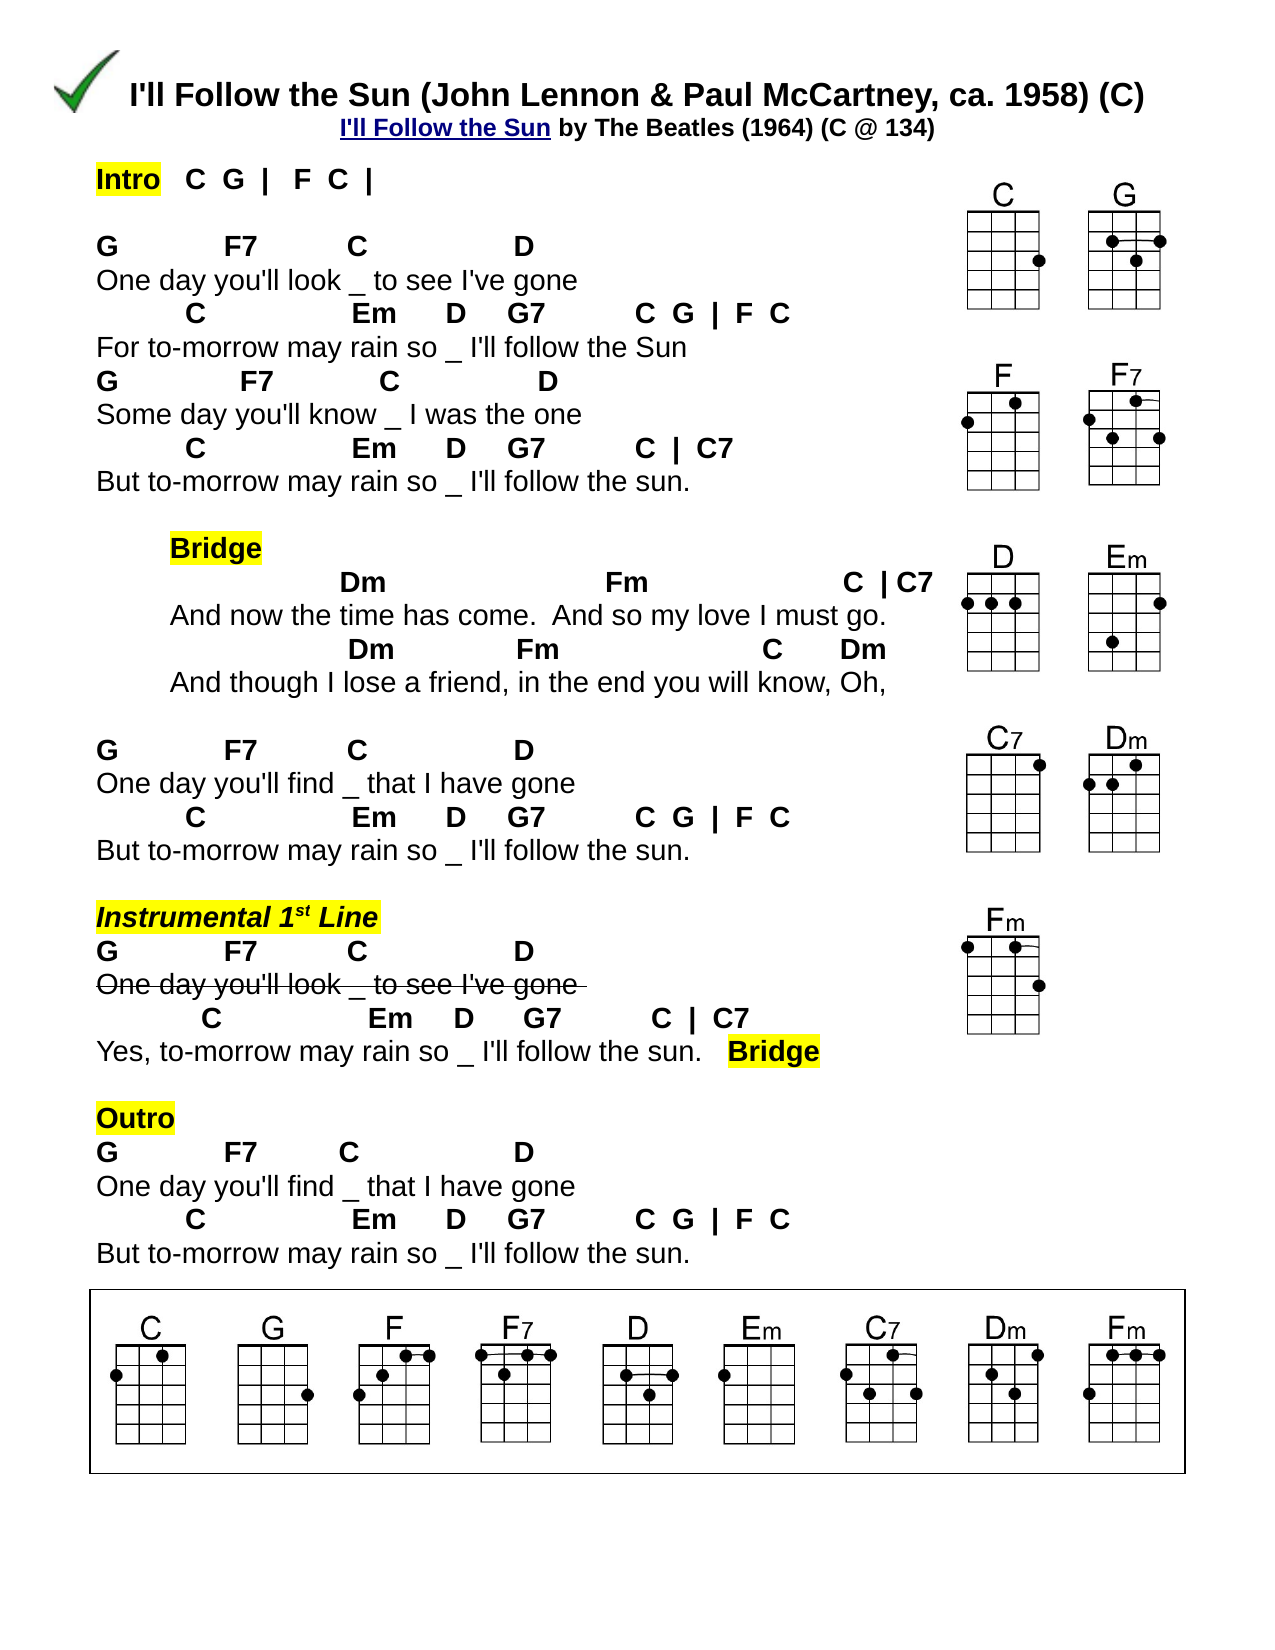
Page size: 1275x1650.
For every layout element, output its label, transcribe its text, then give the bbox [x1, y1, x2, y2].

picture [948, 524, 1058, 690]
table_header [1064, 157, 1185, 338]
picture [1071, 1296, 1178, 1461]
table_cell [1064, 700, 1185, 882]
picture [584, 1296, 691, 1463]
table_cell [1064, 338, 1185, 519]
table_cell [91, 1290, 212, 1473]
table_cell [942, 700, 1063, 882]
table_cell [455, 1290, 577, 1473]
picture [1071, 343, 1178, 503]
table_cell [942, 338, 1063, 519]
table_header Intro C G | F C | G F7 C D One day you'll look _ to see I've gone C Em D G7 C G | F C For to-morrow may rain so _ I'll follow the Sun G F7 C D Some day you'll know _ I was the one C Em D G7 C | C7 But to-morrow may rain so _ I'll follow the sun. Bridge Dm Fm C | C7 And now the time has come. And so my love I must go. Dm Fm C Dm And though I lose a friend, in the end you will know, Oh, G F7 C D One day you'll find _ that I have gone C Em D G7 C G | F C But to-morrow may rain so _ I'll follow the sun. Instrumental 1st Line G F7 C D One day you'll look _ to see I've gone C Em D G7 C | C7 Yes, to-morrow may rain so _ I'll follow the sun. Bridge Outro G F7 C D One day you'll find _ that I have gone C Em D G7 C G | F C But to-morrow may rain so _ I'll follow the sun. [90, 157, 942, 1289]
table_cell [577, 1290, 698, 1473]
picture [1071, 706, 1178, 871]
table_cell [942, 1290, 1063, 1473]
picture [1069, 162, 1179, 328]
table_cell [820, 1290, 942, 1473]
picture [950, 1296, 1056, 1461]
table_cell [212, 1290, 333, 1473]
table_header [942, 157, 1063, 338]
table_cell [1064, 882, 1185, 1289]
picture [948, 887, 1058, 1053]
picture [1069, 524, 1179, 690]
table_cell [698, 1290, 820, 1473]
picture [462, 1296, 569, 1461]
picture [53, 50, 121, 113]
picture [947, 706, 1059, 871]
picture [340, 1296, 448, 1463]
text I'll Follow the Sun by The Beatles (1964) (C @ 134) [90, 113, 1185, 142]
picture [97, 1296, 204, 1463]
picture [219, 1296, 326, 1463]
picture [827, 1296, 935, 1461]
table_cell [942, 882, 1063, 1289]
table_cell [333, 1290, 455, 1473]
picture [948, 162, 1058, 328]
picture [705, 1296, 813, 1463]
picture [948, 343, 1058, 509]
table_cell [1064, 519, 1185, 700]
text I'll Follow the Sun (John Lennon & Paul McCartney, ca. 1958) (C) [121, 75, 1185, 113]
table_cell [942, 519, 1063, 700]
table_cell [1064, 1290, 1184, 1473]
